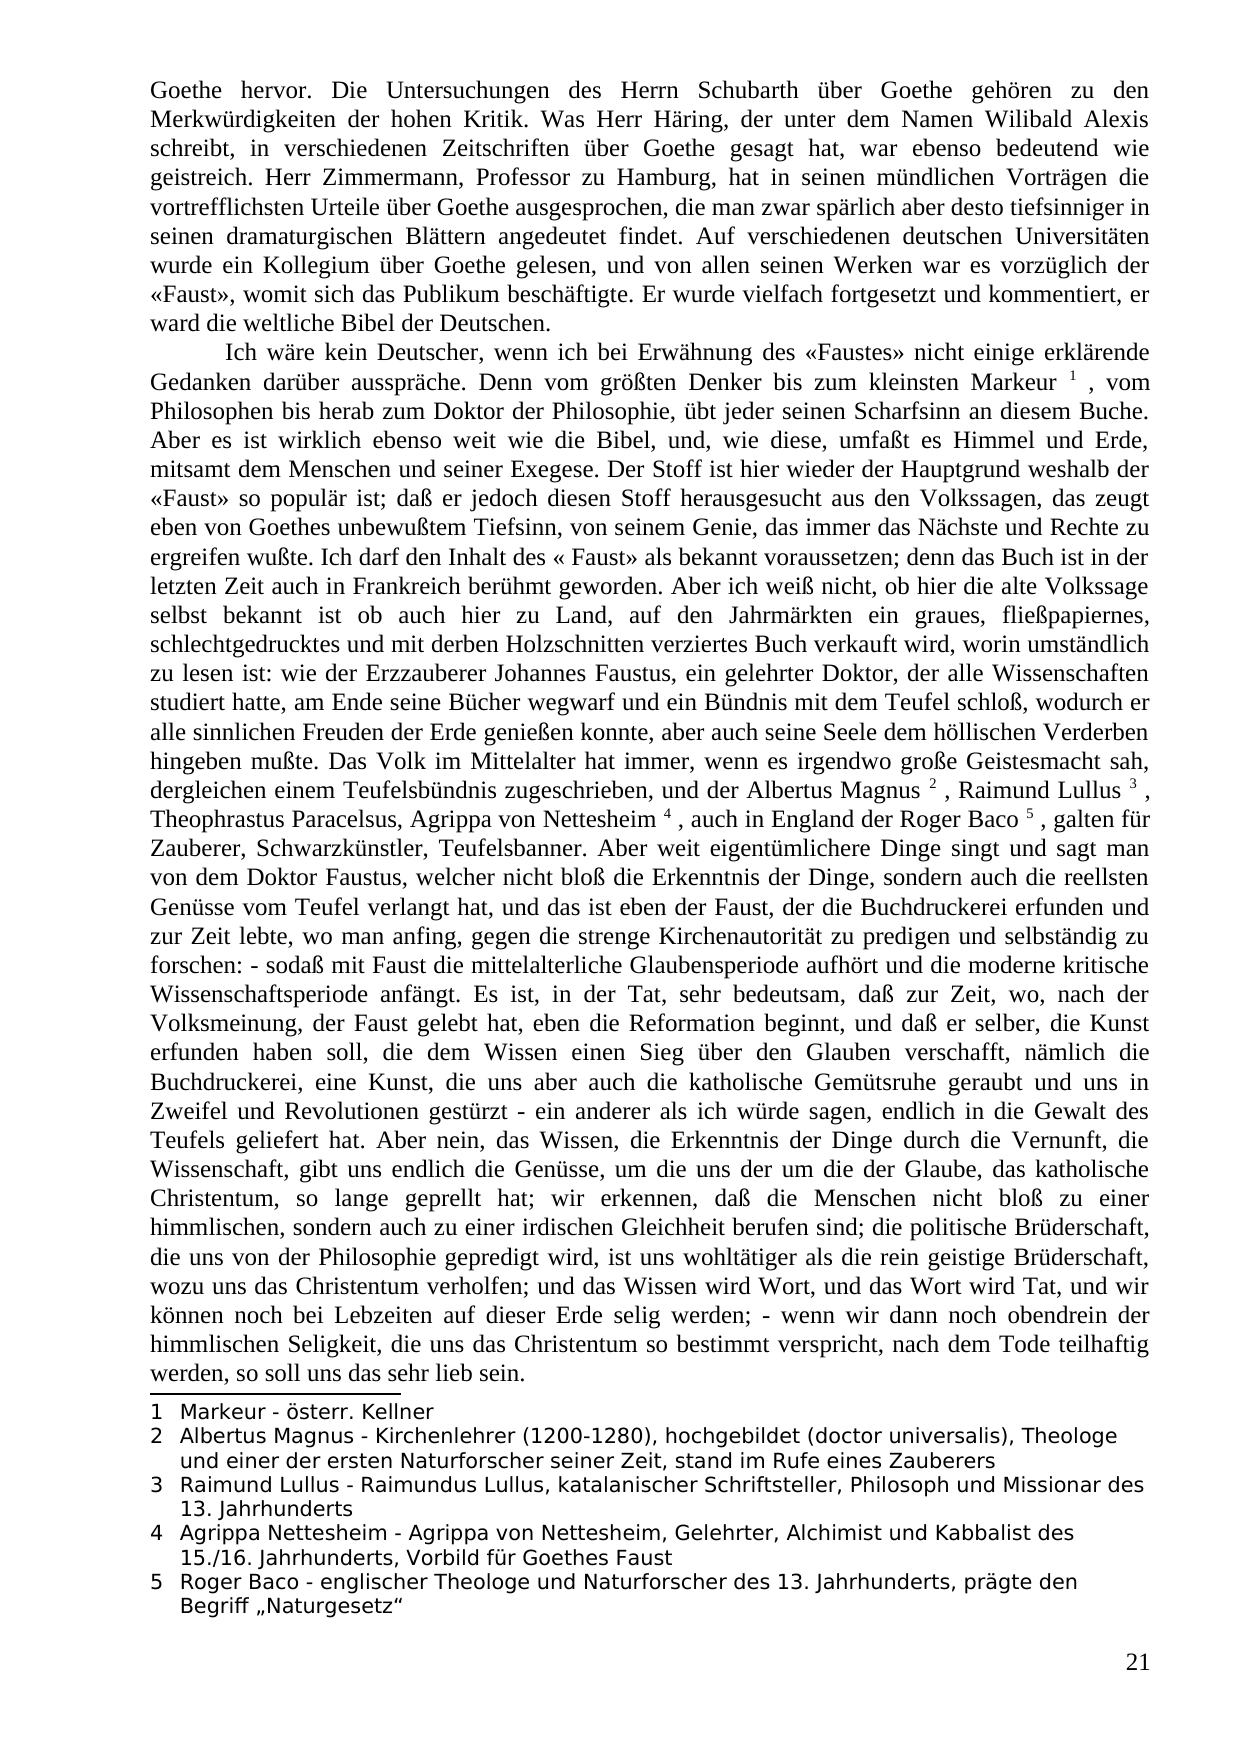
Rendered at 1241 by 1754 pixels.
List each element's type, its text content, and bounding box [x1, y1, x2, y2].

text Roger Baco - englischer Theologe und Naturforscher des 13. Jahrhunderts, prägte den Begriff „Naturgesetz“ [150, 1570, 1151, 1618]
text Markeur - österr. Kellner [150, 1400, 1151, 1424]
text Goethe hervor. Die Untersuchungen des Herrn Schubarth über Goethe gehören zu den Merkwürdigkeiten der hohen Kritik. Was Herr Häring, der unter dem Namen Wilibald Alexis schreibt, in verschiedenen Zeitschriften über Goethe gesagt hat, war ebenso bedeutend wie geistreich. Herr Zimmermann, Professor zu Hamburg, hat in seinen mündlichen Vorträgen die vortrefflichsten Urteile über Goethe ausgesprochen, die man zwar spärlich aber desto tiefsinniger in seinen dramaturgischen Blättern angedeutet findet. Auf verschiedenen deutschen Universitäten wurde ein Kollegium über Goethe gelesen, und von allen seinen Werken war es vorzüglich der «Faust», womit sich das Publikum beschäftigte. Er wurde vielfach fortgesetzt und kommentiert, er ward die weltliche Bibel der Deutschen. [150, 75, 1151, 337]
text Ich wäre kein Deutscher, wenn ich bei Erwähnung des «Faustes» nicht einige erklärende Gedanken darüber ausspräche. Denn vom größten Denker bis zum kleinsten Markeur , vom Philosophen bis herab zum Doktor der Philosophie, übt jeder seinen Scharfsinn an diesem Buche. Aber es ist wirklich ebenso weit wie die Bibel, und, wie diese, umfaßt es Himmel und Erde, mitsamt dem Menschen und seiner Exegese. Der Stoff ist hier wieder der Hauptgrund weshalb der «Faust» so populär ist; daß er jedoch diesen Stoff herausgesucht aus den Volkssagen, das zeugt eben von Goethes unbewußtem Tiefsinn, von seinem Genie, das immer das Nächste und Rechte zu ergreifen wußte. Ich darf den Inhalt des « Faust» als bekannt voraussetzen; denn das Buch ist in der letzten Zeit auch in Frankreich berühmt geworden. Aber ich weiß nicht, ob hier die alte Volkssage selbst bekannt ist ob auch hier zu Land, auf den Jahrmärkten ein graues, fließpapiernes, schlechtgedrucktes und mit derben Holzschnitten verziertes Buch verkauft wird, worin umständlich zu lesen ist: wie der Erzzauberer Johannes Faustus, ein gelehrter Doktor, der alle Wissenschaften studiert hatte, am Ende seine Bücher wegwarf und ein Bündnis mit dem Teufel schloß, wodurch er alle sinnlichen Freuden der Erde genießen konnte, aber auch seine Seele dem höllischen Verderben hingeben mußte. Das Volk im Mittelalter hat immer, wenn es irgendwo große Geistesmacht sah, dergleichen einem Teufelsbündnis zugeschrieben, und der Albertus Magnus , Raimund Lullus , Theophrastus Paracelsus, Agrippa von Nettesheim , auch in England der Roger Baco , galten für Zauberer, Schwarzkünstler, Teufelsbanner. Aber weit eigentümlichere Dinge singt und sagt man von dem Doktor Faustus, welcher nicht bloß die Erkenntnis der Dinge, sondern auch die reellsten Genüsse vom Teufel verlangt hat, und das ist eben der Faust, der die Buchdruckerei erfunden und zur Zeit lebte, wo man anfing, gegen die strenge Kirchenautorität zu predigen und selbständig zu forschen: - sodaß mit Faust die mittelalterliche Glaubensperiode aufhört und die moderne kritische Wissenschaftsperiode anfängt. Es ist, in der Tat, sehr bedeutsam, daß zur Zeit, wo, nach der Volksmeinung, der Faust gelebt hat, eben die Reformation beginnt, und daß er selber, die Kunst erfunden haben soll, die dem Wissen einen Sieg über den Glauben verschafft, nämlich die Buchdruckerei, eine Kunst, die uns aber auch die katholische Gemütsruhe geraubt und uns in Zweifel und Revolutionen gestürzt - ein anderer als ich würde sagen, endlich in die Gewalt des Teufels geliefert hat. Aber nein, das Wissen, die Erkenntnis der Dinge durch die Vernunft, die Wissenschaft, gibt uns endlich die Genüsse, um die uns der um die der Glaube, das katholische Christentum, so lange geprellt hat; wir erkennen, daß die Menschen nicht bloß zu einer himmlischen, sondern auch zu einer irdischen Gleichheit berufen sind; die politische Brüderschaft, die uns von der Philosophie gepredigt wird, ist uns wohltätiger als die rein geistige Brüderschaft, wozu uns das Christentum verholfen; und das Wissen wird Wort, und das Wort wird Tat, und wir können noch bei Lebzeiten auf dieser Erde selig werden; - wenn wir dann noch obendrein der himmlischen Seligkeit, die uns das Christentum so bestimmt verspricht, nach dem Tode teilhaftig werden, so soll uns das sehr lieb sein. [150, 337, 1151, 1387]
text Raimund Lullus - Raimundus Lullus, katalanischer Schriftsteller, Philosoph und Missionar des 13. Jahrhunderts [150, 1473, 1151, 1521]
text Agrippa Nettesheim - Agrippa von Nettesheim, Gelehrter, Alchimist und Kabbalist des 15./16. Jahrhunderts, Vorbild für Goethes Faust [150, 1521, 1151, 1570]
text Albertus Magnus - Kirchenlehrer (1200-1280), hochgebildet (doctor universalis), Theologe und einer der ersten Naturforscher seiner Zeit, stand im Rufe eines Zauberers [150, 1424, 1151, 1473]
